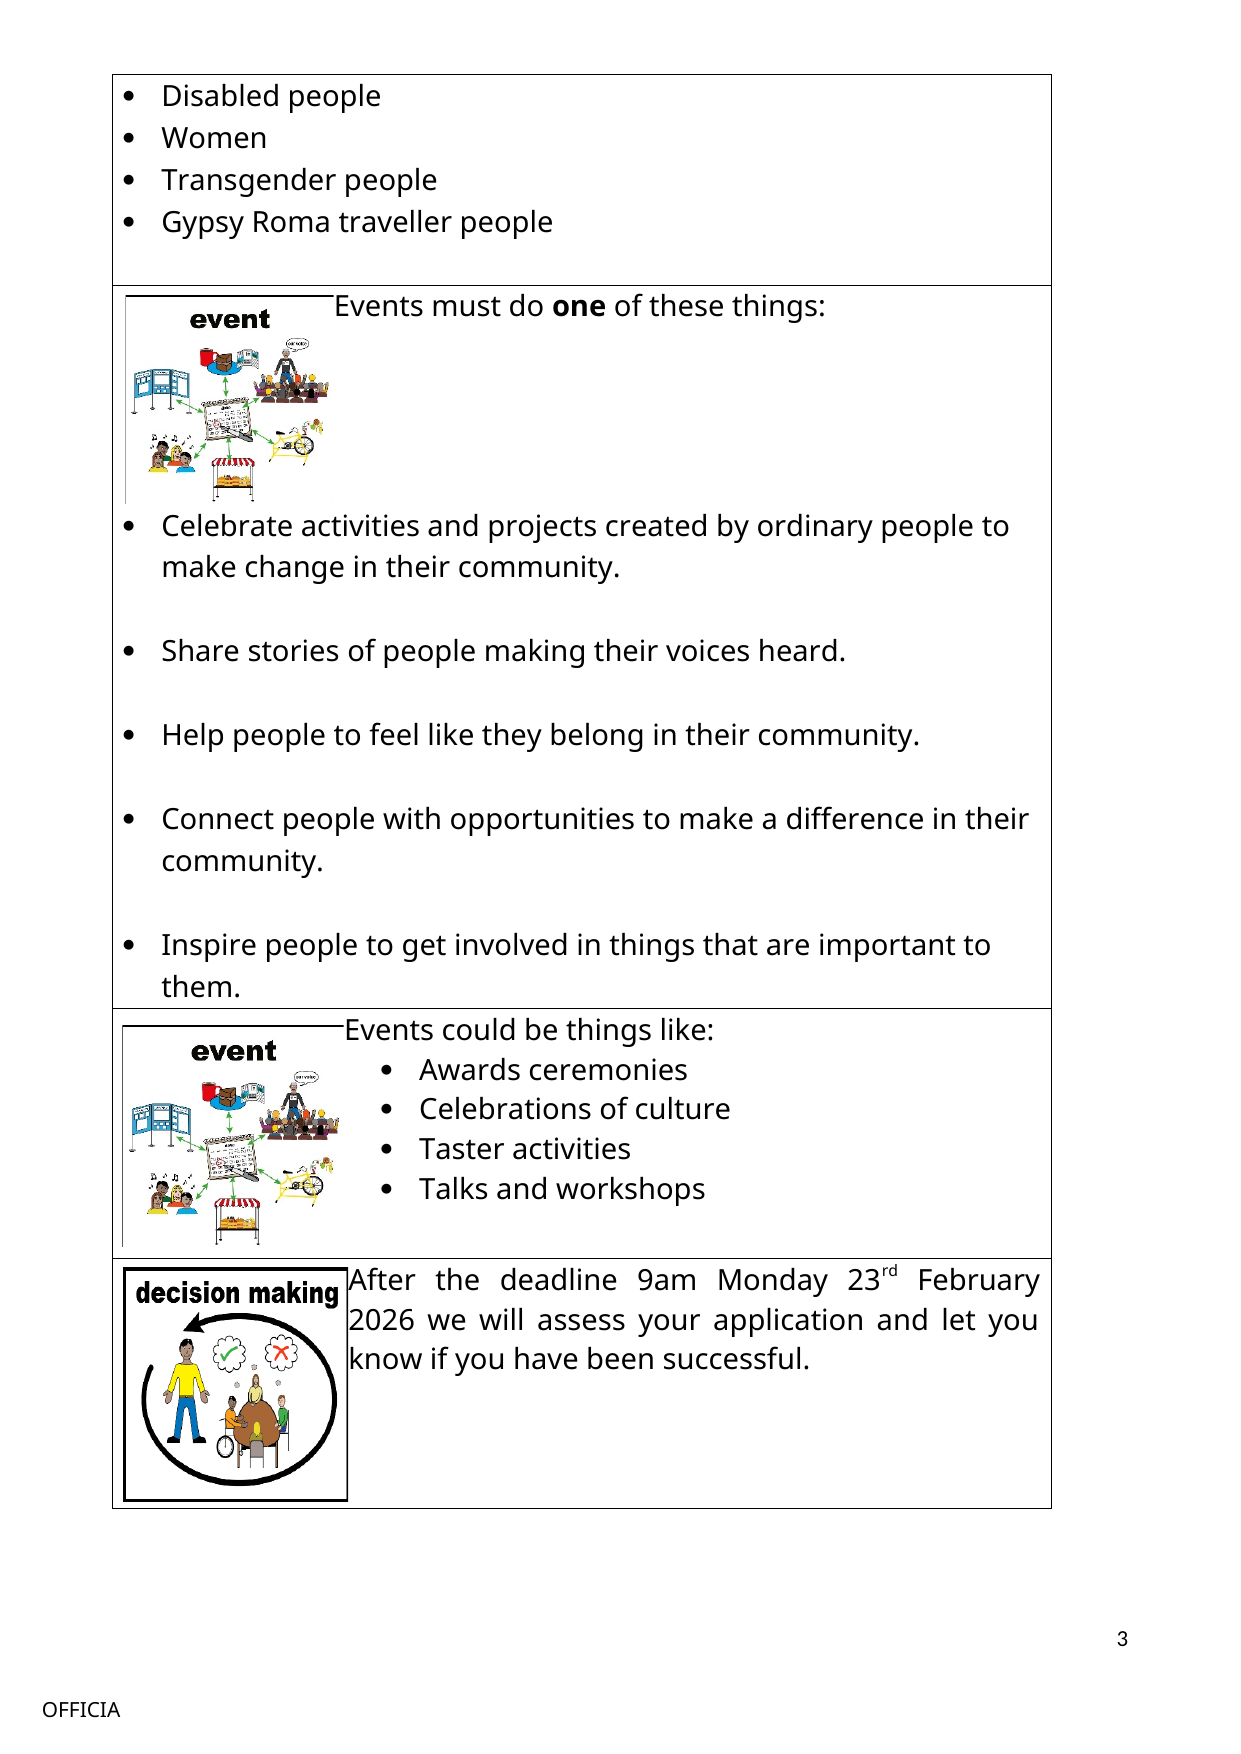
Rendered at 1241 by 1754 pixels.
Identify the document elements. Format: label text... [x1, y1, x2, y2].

table_cell You can apply if you are: a voluntary sector organisation or part of a group (of at least 3 residents) someone who is based in Bristol or works in the city …that work in areas highlighted on this map or …led by/work with people from these groups of people: Black & Minoritised communities Older people Young People (age 16 – 25) LGB (Lesbian, Gay, Bisexual) people Disabled people Women Transgender people Gypsy Roma traveller people [113, 75, 1051, 284]
table_cell After the deadline 9am Monday 23rd February 2026 we will assess your application and let you know if you have been successful. [113, 1259, 1051, 1508]
table_cell Events must do one of these things: Celebrate activities and projects created by ordinary people to make change in their community. Share stories of people making their voices heard. Help people to feel like they belong in their community. Connect people with opportunities to make a difference in their community. Inspire people to get involved in things that are important to them. [113, 286, 1051, 1008]
table_cell Events could be things like: Awards ceremonies Celebrations of culture Taster activities Talks and workshops [113, 1009, 1051, 1258]
